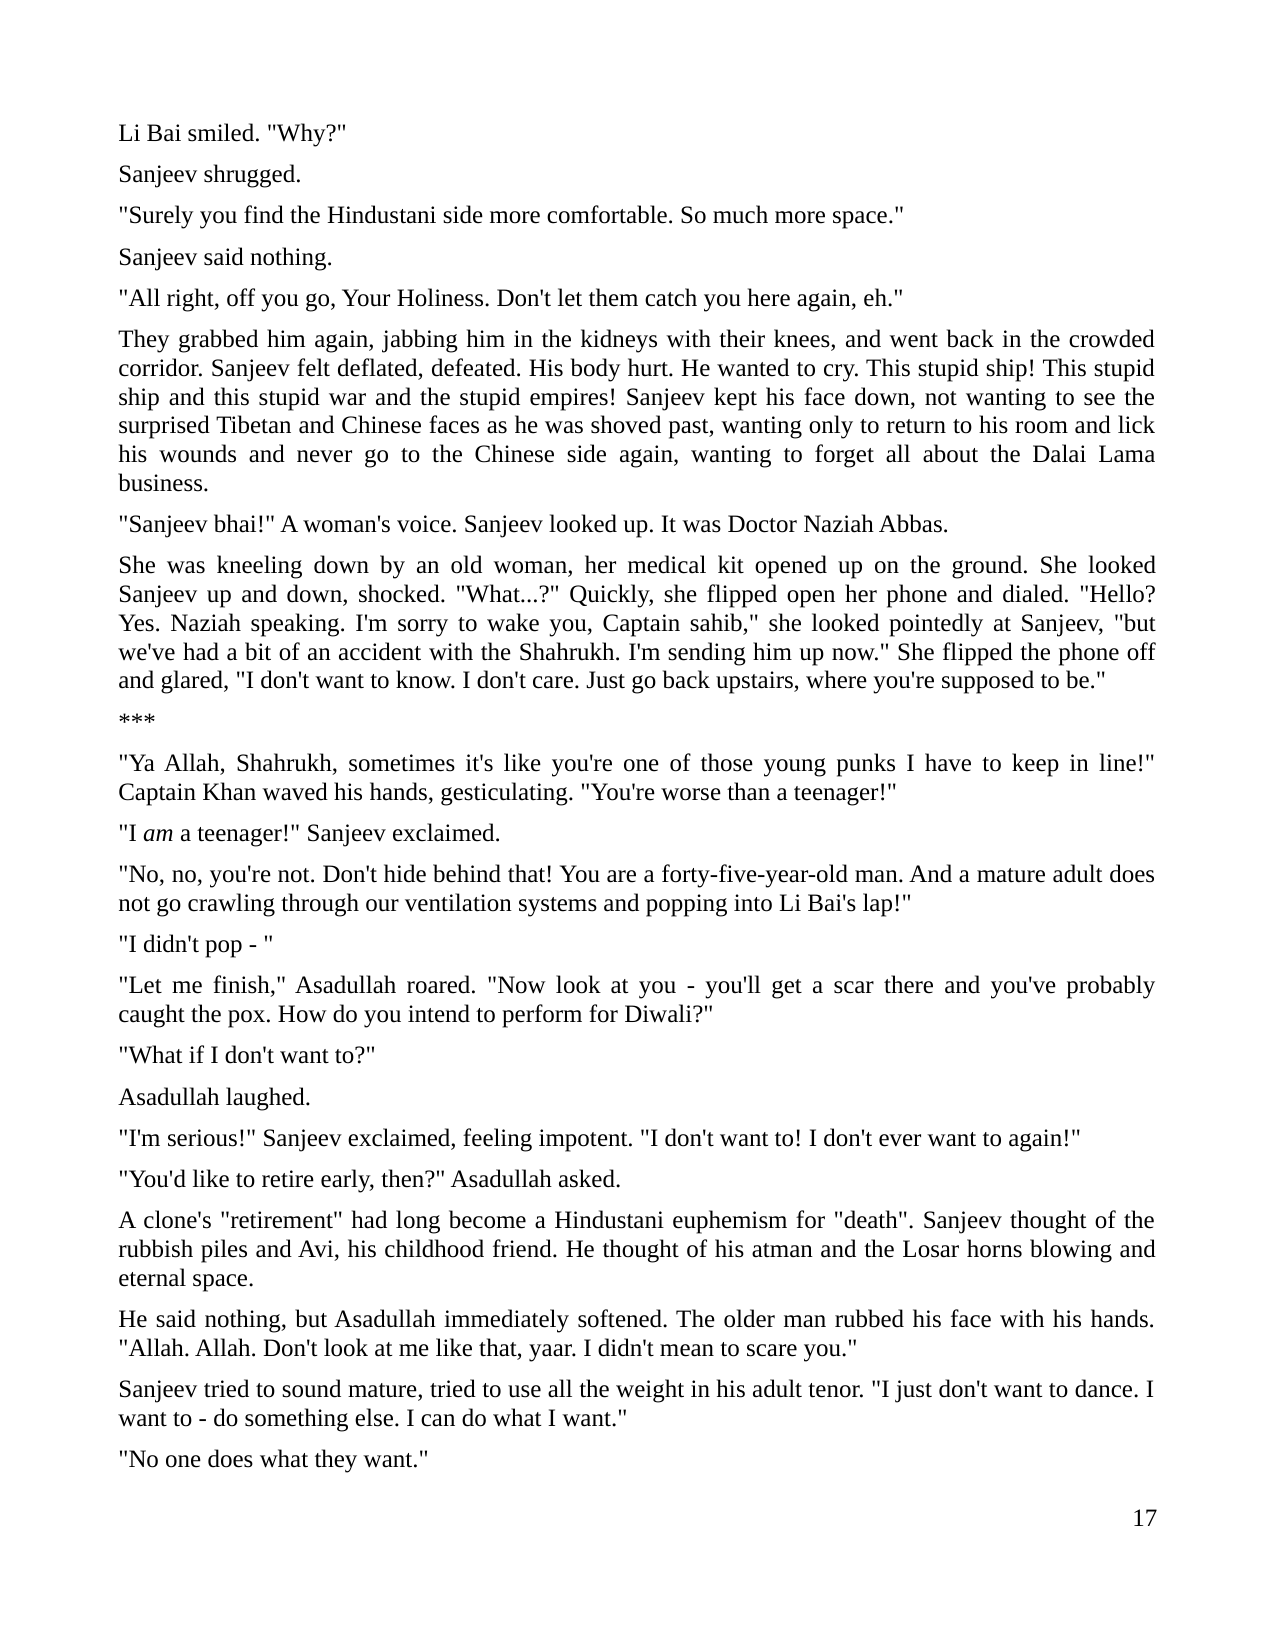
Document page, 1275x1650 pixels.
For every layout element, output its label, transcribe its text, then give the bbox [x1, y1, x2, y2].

text "I am a teenager!" Sanjeev exclaimed. [118, 818, 1157, 847]
text "What if I don't want to?" [118, 1041, 1157, 1069]
text "Ya Allah, Shahrukh, sometimes it's like you're one of those young punks I have to keep in line!" Captain Khan waved his hands, gesticulating. "You're worse than a teenager!" [118, 748, 1157, 806]
text They grabbed him again, jabbing him in the kidneys with their knees, and went back in the crowded corridor. Sanjeev felt deflated, defeated. His body hurt. He wanted to cry. This stupid ship! This stupid ship and this stupid war and the stupid empires! Sanjeev kept his face down, not wanting to see the surprised Tibetan and Chinese faces as he was shoved past, wanting only to return to his room and lick his wounds and never go to the Chinese side again, wanting to forget all about the Dalai Lama business. [118, 324, 1157, 497]
text Li Bai smiled. "Why?" [118, 118, 1157, 147]
text "You'd like to retire early, then?" Asadullah asked. [118, 1164, 1157, 1193]
text She was kneeling down by an old woman, her medical kit opened up on the ground. She looked Sanjeev up and down, shocked. "What...?" Quickly, she flipped open her phone and dialed. "Hello? Yes. Naziah speaking. I'm sorry to wake you, Captain sahib," she looked pointedly at Sanjeev, "but we've had a bit of an accident with the Shahrukh. I'm sending him up now." She flipped the phone off and glared, "I don't want to know. I don't care. Just go back upstairs, where you're supposed to be." [118, 551, 1157, 694]
text Asadullah laughed. [118, 1082, 1157, 1111]
text "I didn't pop - " [118, 929, 1157, 958]
text Sanjeev tried to sound mature, tried to use all the weight in his adult tenor. "I just don't want to dance. I want to - do something else. I can do what I want." [118, 1374, 1157, 1432]
text "No one does what they want." [118, 1444, 1157, 1473]
text "All right, off you go, Your Holiness. Don't let them catch you here again, eh." [118, 283, 1157, 312]
text "Let me finish," Asadullah roared. "Now look at you - you'll get a scar there and you've probably caught the pox. How do you intend to perform for Diwali?" [118, 971, 1157, 1028]
text "No, no, you're not. Don't hide behind that! You are a forty-five-year-old man. And a mature adult does not go crawling through our ventilation systems and popping into Li Bai's lap!" [118, 859, 1157, 917]
text A clone's "retirement" had long become a Hindustani euphemism for "death". Sanjeev thought of the rubbish piles and Avi, his childhood friend. He thought of his atman and the Losar horns blowing and eternal space. [118, 1206, 1157, 1292]
text Sanjeev said nothing. [118, 242, 1157, 271]
text "Surely you find the Hindustani side more comfortable. So much more space." [118, 201, 1157, 229]
text *** [118, 707, 1157, 736]
text "Sanjeev bhai!" A woman's voice. Sanjeev looked up. It was Doctor Naziah Abbas. [118, 509, 1157, 538]
text He said nothing, but Asadullah immediately softened. The older man rubbed his face with his hands. "Allah. Allah. Don't look at me like that, yaar. I didn't mean to scare you." [118, 1304, 1157, 1362]
text Sanjeev shrugged. [118, 159, 1157, 188]
text "I'm serious!" Sanjeev exclaimed, feeling impotent. "I don't want to! I don't ever want to again!" [118, 1123, 1157, 1152]
